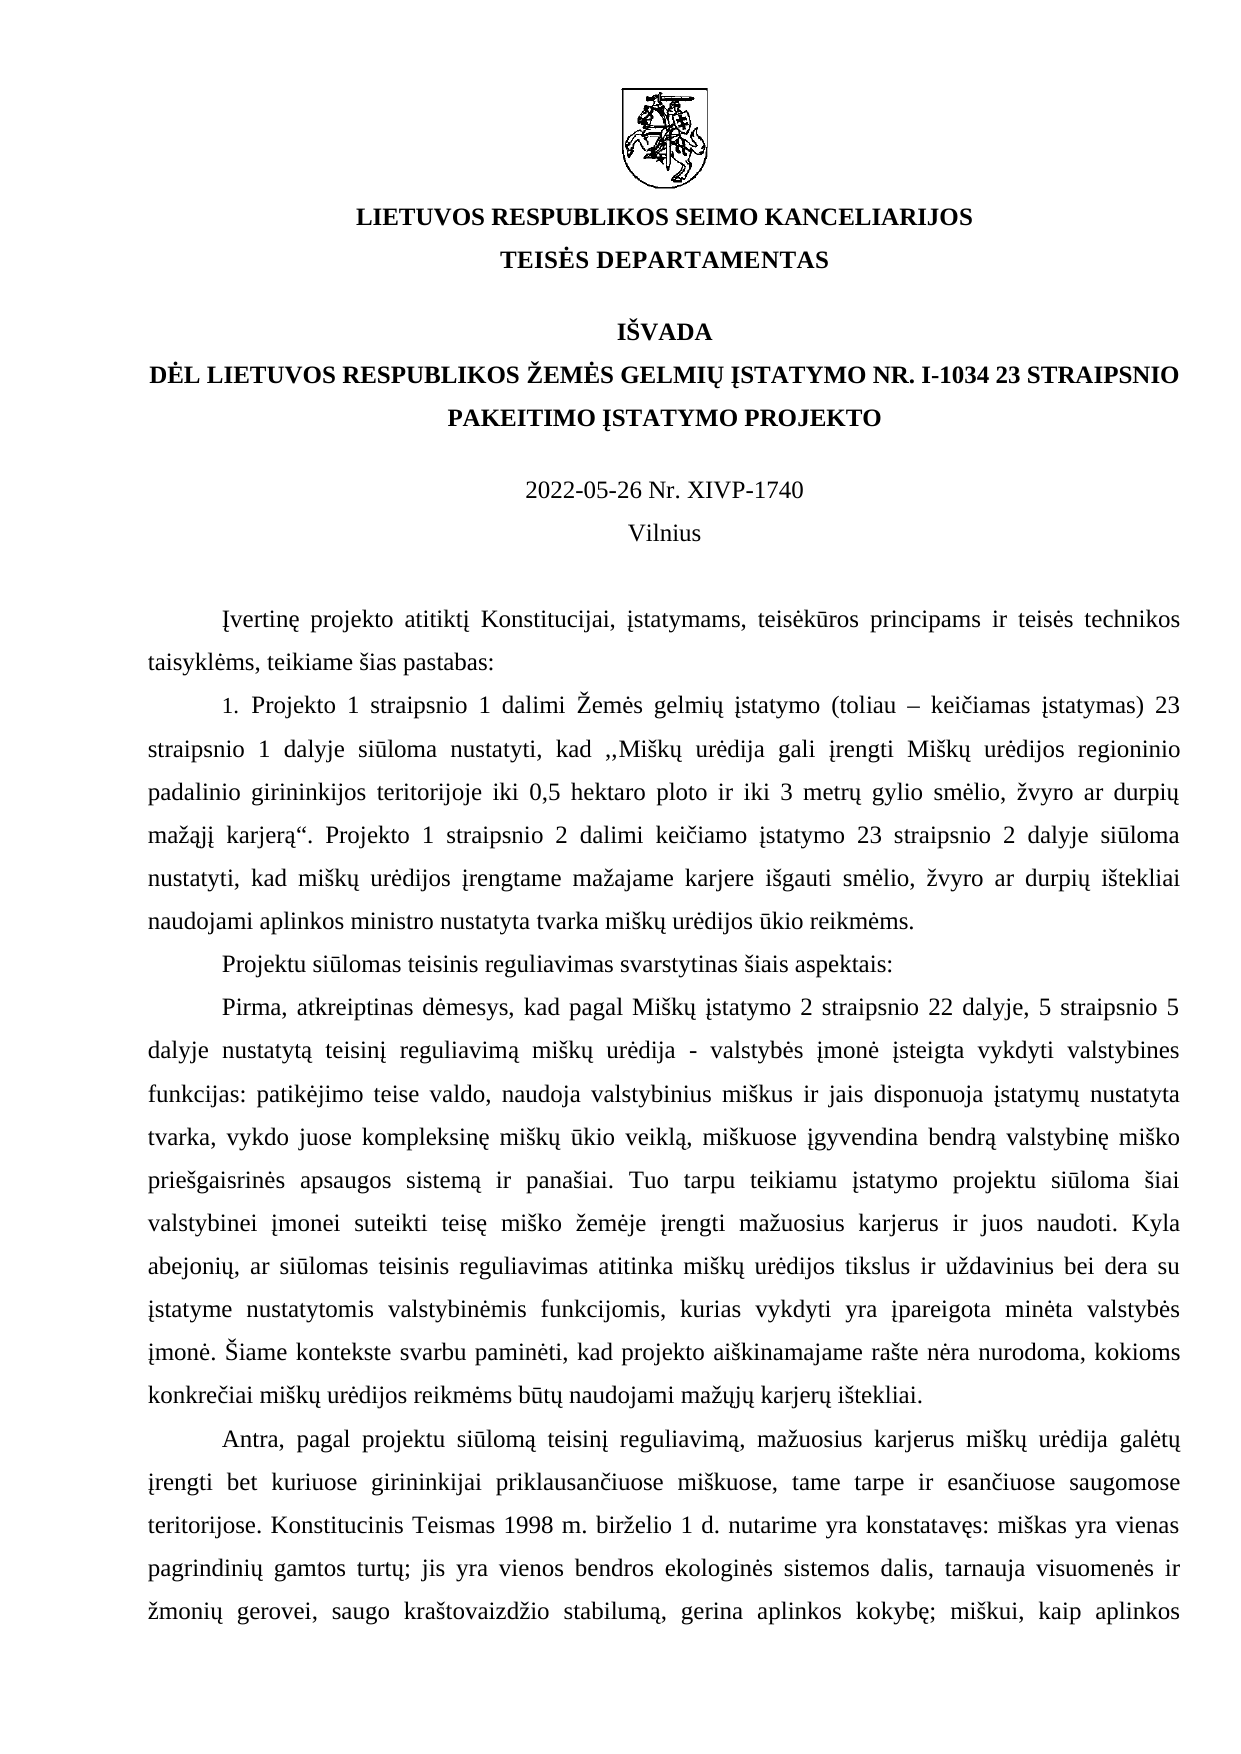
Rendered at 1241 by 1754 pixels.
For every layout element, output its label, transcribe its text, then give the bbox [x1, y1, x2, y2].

list Projekto 1 straipsnio 1 dalimi Žemės gelmių įstatymo (toliau – keičiamas įstatymas) 23 straipsnio 1 dalyje siūloma nustatyti, kad ,,Miškų urėdija gali įrengti Miškų urėdijos regioninio padalinio girininkijos teritorijoje iki 0,5 hektaro ploto ir iki 3 metrų gylio smėlio, žvyro ar durpių mažąjį karjerą“. Projekto 1 straipsnio 2 dalimi keičiamo įstatymo 23 straipsnio 2 dalyje siūloma nustatyti, kad miškų urėdijos įrengtame mažajame karjere išgauti smėlio, žvyro ar durpių ištekliai naudojami aplinkos ministro nustatyta tvarka miškų urėdijos ūkio reikmėms. [148, 691, 1181, 935]
text TEISĖS DEPARTAMENTAS [148, 245, 1181, 274]
text Įvertinę projekto atitiktį Konstitucijai, įstatymams, teisėkūros principams ir teisės technikos taisyklėms, teikiame šias pastabas: [148, 604, 1181, 676]
text LIETUVOS RESPUBLIKOS SEIMO KANCELIARIJOS [148, 202, 1181, 231]
text DĖL LIETUVOS RESPUBLIKOS ŽEMĖS GELMIŲ ĮSTATYMO NR. I-1034 23 STRAIPSNIO [148, 360, 1181, 389]
list Antra, pagal projektu siūlomą teisinį reguliavimą, mažuosius karjerus miškų urėdija galėtų įrengti bet kuriuose girininkijai priklausančiuose miškuose, tame tarpe ir esančiuose saugomose teritorijose. Konstitucinis Teismas 1998 m. birželio 1 d. nutarime yra konstatavęs: miškas yra vienas pagrindinių gamtos turtų; jis yra vienos bendros ekologinės sistemos dalis, tarnauja visuomenės ir žmonių gerovei, saugo kraštovaizdžio stabilumą, gerina aplinkos kokybę; miškui, kaip aplinkos [148, 1424, 1181, 1625]
text IŠVADA [148, 317, 1181, 346]
list Projektu siūlomas teisinis reguliavimas svarstytinas šiais aspektais: [222, 949, 1181, 978]
text Vilnius [148, 518, 1181, 547]
text 2022-05-26 Nr. XIVP-1740 [148, 475, 1181, 504]
text PAKEITIMO ĮSTATYMO PROJEKTO [148, 403, 1181, 432]
list Pirma, atkreiptinas dėmesys, kad pagal Miškų įstatymo 2 straipsnio 22 dalyje, 5 straipsnio 5 dalyje nustatytą teisinį reguliavimą miškų urėdija - valstybės įmonė įsteigta vykdyti valstybines funkcijas: patikėjimo teise valdo, naudoja valstybinius miškus ir jais disponuoja įstatymų nustatyta tvarka, vykdo juose kompleksinę miškų ūkio veiklą, miškuose įgyvendina bendrą valstybinę miško priešgaisrinės apsaugos sistemą ir panašiai. Tuo tarpu teikiamu įstatymo projektu siūloma šiai valstybinei įmonei suteikti teisę miško žemėje įrengti mažuosius karjerus ir juos naudoti. Kyla abejonių, ar siūlomas teisinis reguliavimas atitinka miškų urėdijos tikslus ir uždavinius bei dera su įstatyme nustatytomis valstybinėmis funkcijomis, kurias vykdyti yra įpareigota minėta valstybės įmonė. Šiame kontekste svarbu paminėti, kad projekto aiškinamajame rašte nėra nurodoma, kokioms konkrečiai miškų urėdijos reikmėms būtų naudojami mažųjų karjerų ištekliai. [148, 992, 1181, 1409]
